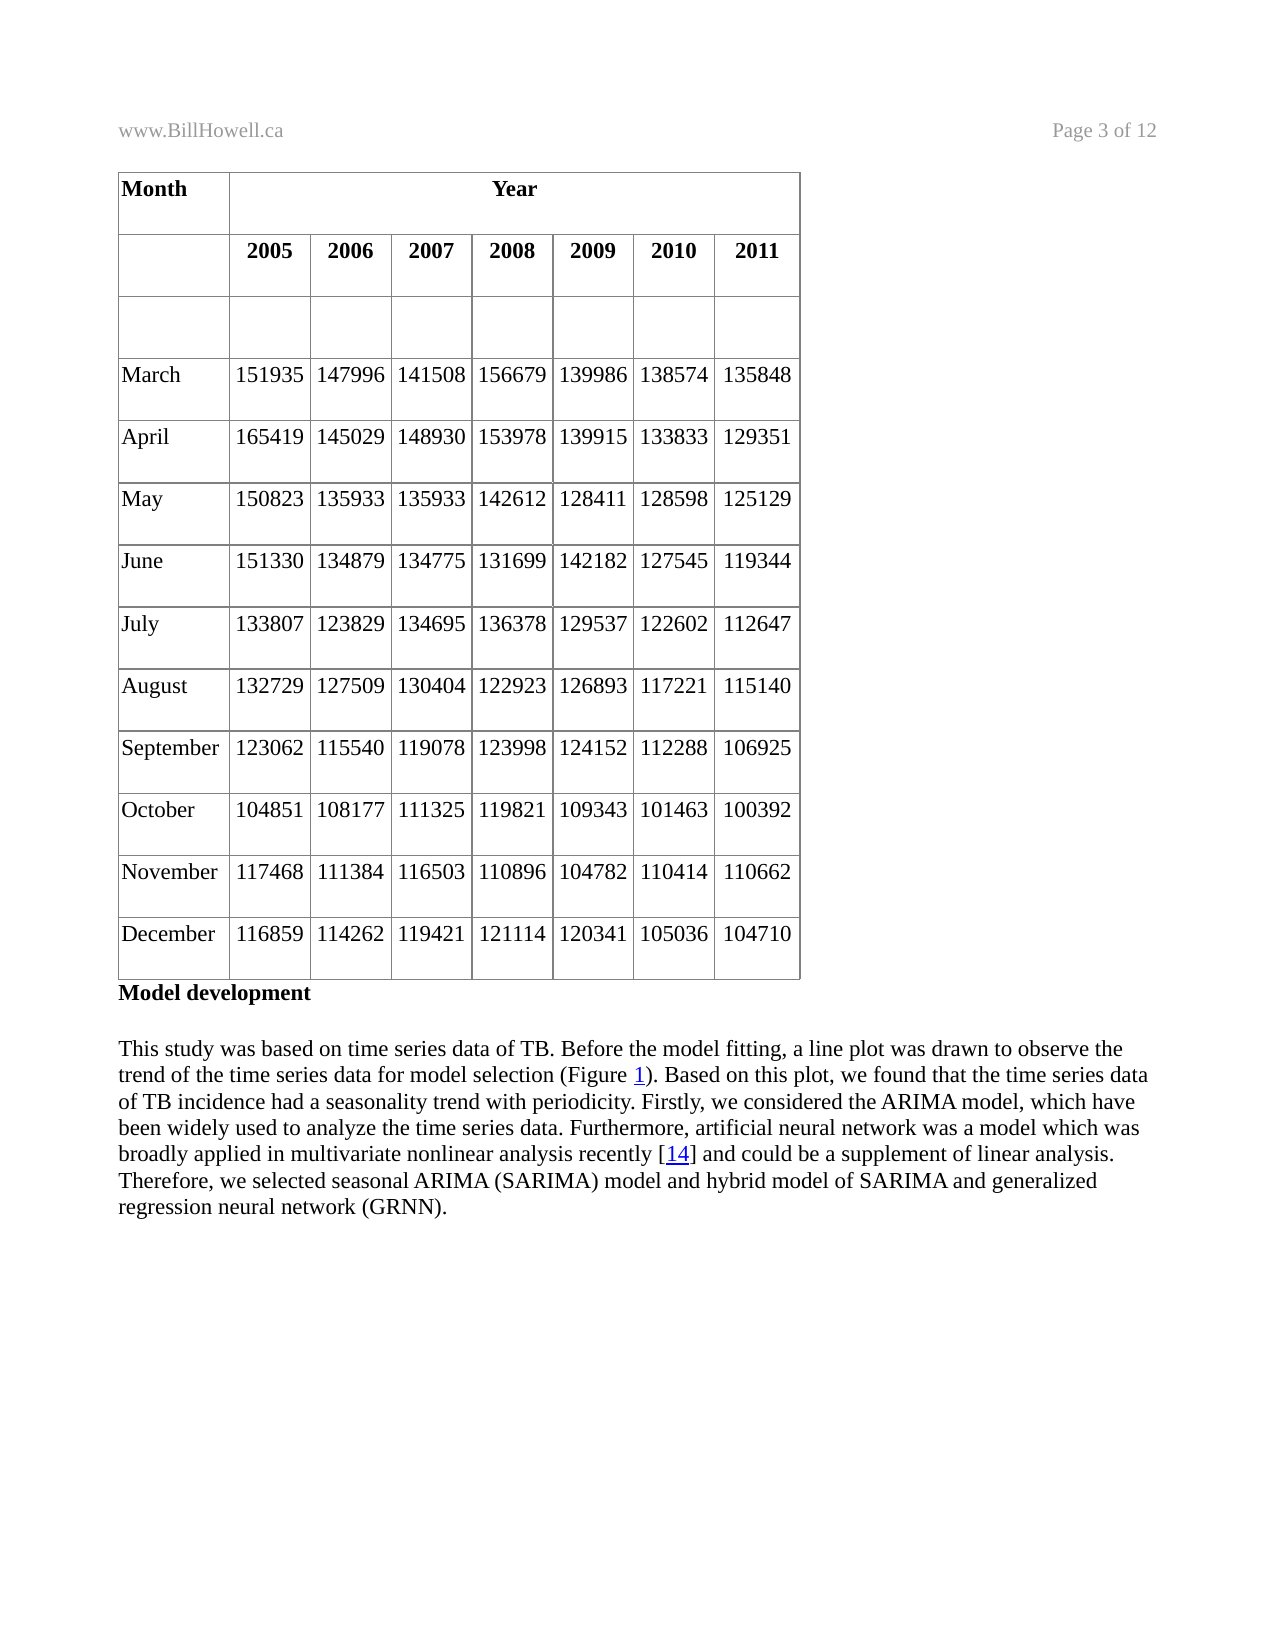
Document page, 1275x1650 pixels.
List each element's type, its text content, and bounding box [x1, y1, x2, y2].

table_cell 139986 [554, 359, 633, 420]
subtitle Model development [118, 979, 1157, 1006]
table_cell 129351 [715, 421, 799, 482]
table_cell 134775 [392, 546, 471, 606]
table_cell August [119, 670, 229, 730]
table_cell 104710 [715, 918, 799, 979]
table_cell 123998 [473, 732, 552, 792]
table_cell 139915 [554, 421, 633, 482]
table_cell [634, 297, 714, 358]
table_cell 109343 [554, 794, 633, 854]
table_cell 150823 [230, 484, 310, 544]
table_cell 2010 [634, 235, 714, 296]
table_cell 147996 [311, 359, 391, 420]
table_cell 128411 [554, 484, 633, 544]
table_cell July [119, 608, 229, 668]
table_cell 111325 [392, 794, 471, 854]
table_header Month [119, 173, 229, 234]
table_cell 108177 [311, 794, 391, 854]
table_cell 112647 [715, 608, 799, 668]
table_cell 117221 [634, 670, 714, 730]
table_cell [230, 297, 310, 358]
table_cell 2011 [715, 235, 799, 296]
table_cell 120341 [554, 918, 633, 979]
table_cell 116859 [230, 918, 310, 979]
table_cell 136378 [473, 608, 552, 668]
table_cell December [119, 918, 229, 979]
table_cell October [119, 794, 229, 854]
table_cell 151935 [230, 359, 310, 420]
table_cell 119344 [715, 546, 799, 606]
table_cell 104782 [554, 856, 633, 917]
table_cell 148930 [392, 421, 471, 482]
table_cell 114262 [311, 918, 391, 979]
table_cell 119821 [473, 794, 552, 854]
table_cell [554, 297, 633, 358]
table_cell 110896 [473, 856, 552, 917]
table_cell [392, 297, 471, 358]
table_cell 142612 [473, 484, 552, 544]
table_cell 117468 [230, 856, 310, 917]
table_cell [473, 297, 552, 358]
table_cell 129537 [554, 608, 633, 668]
table_cell [715, 297, 799, 358]
table_cell 165419 [230, 421, 310, 482]
table_cell 145029 [311, 421, 391, 482]
table_cell 133833 [634, 421, 714, 482]
table_cell [311, 297, 391, 358]
table_cell 124152 [554, 732, 633, 792]
table_cell 2007 [392, 235, 471, 296]
table_cell 2009 [554, 235, 633, 296]
table_cell 105036 [634, 918, 714, 979]
table_cell 138574 [634, 359, 714, 420]
table_cell May [119, 484, 229, 544]
table_cell June [119, 546, 229, 606]
table_cell 151330 [230, 546, 310, 606]
table_cell 116503 [392, 856, 471, 917]
table_cell 112288 [634, 732, 714, 792]
table_cell 104851 [230, 794, 310, 854]
table_cell 123062 [230, 732, 310, 792]
table_cell 156679 [473, 359, 552, 420]
table_cell 110414 [634, 856, 714, 917]
table_cell 2006 [311, 235, 391, 296]
table_cell 121114 [473, 918, 552, 979]
table_cell 110662 [715, 856, 799, 917]
table_cell 115140 [715, 670, 799, 730]
table_cell 111384 [311, 856, 391, 917]
table_cell 119078 [392, 732, 471, 792]
table_cell April [119, 421, 229, 482]
table_cell 131699 [473, 546, 552, 606]
table_header Year [230, 173, 799, 234]
table_cell March [119, 359, 229, 420]
table_cell 135933 [392, 484, 471, 544]
table_cell 153978 [473, 421, 552, 482]
table_cell 134695 [392, 608, 471, 668]
table_cell 126893 [554, 670, 633, 730]
table_cell 128598 [634, 484, 714, 544]
table_cell 101463 [634, 794, 714, 854]
table_cell 127509 [311, 670, 391, 730]
table_cell 123829 [311, 608, 391, 668]
table_cell 125129 [715, 484, 799, 544]
table_cell 141508 [392, 359, 471, 420]
table_cell 115540 [311, 732, 391, 792]
table_cell 100392 [715, 794, 799, 854]
table_cell 106925 [715, 732, 799, 792]
table_cell November [119, 856, 229, 917]
table_cell 142182 [554, 546, 633, 606]
table_cell 127545 [634, 546, 714, 606]
table_cell September [119, 732, 229, 792]
table_cell 135848 [715, 359, 799, 420]
text This study was based on time series data of TB. Before the model fitting, a line plot was drawn to observe the trend of the time series data for model selection (Figure 1). Based on this plot, we found that the time series data of TB incidence had a seasonality trend with periodicity. Firstly, we considered the ARIMA model, which have been widely used to analyze the time series data. Furthermore, artificial neural network was a model which was broadly applied in multivariate nonlinear analysis recently [14] and could be a supplement of linear analysis. Therefore, we selected seasonal ARIMA (SARIMA) model and hybrid model of SARIMA and generalized regression neural network (GRNN). [118, 1035, 1157, 1219]
table_cell 2005 [230, 235, 310, 296]
table_cell 135933 [311, 484, 391, 544]
table_cell 130404 [392, 670, 471, 730]
table_cell 132729 [230, 670, 310, 730]
table_cell 122923 [473, 670, 552, 730]
table_cell 119421 [392, 918, 471, 979]
table_cell 122602 [634, 608, 714, 668]
table_cell 134879 [311, 546, 391, 606]
table_cell 133807 [230, 608, 310, 668]
table_cell 2008 [473, 235, 552, 296]
table_cell [119, 297, 229, 358]
table_cell [119, 235, 229, 296]
